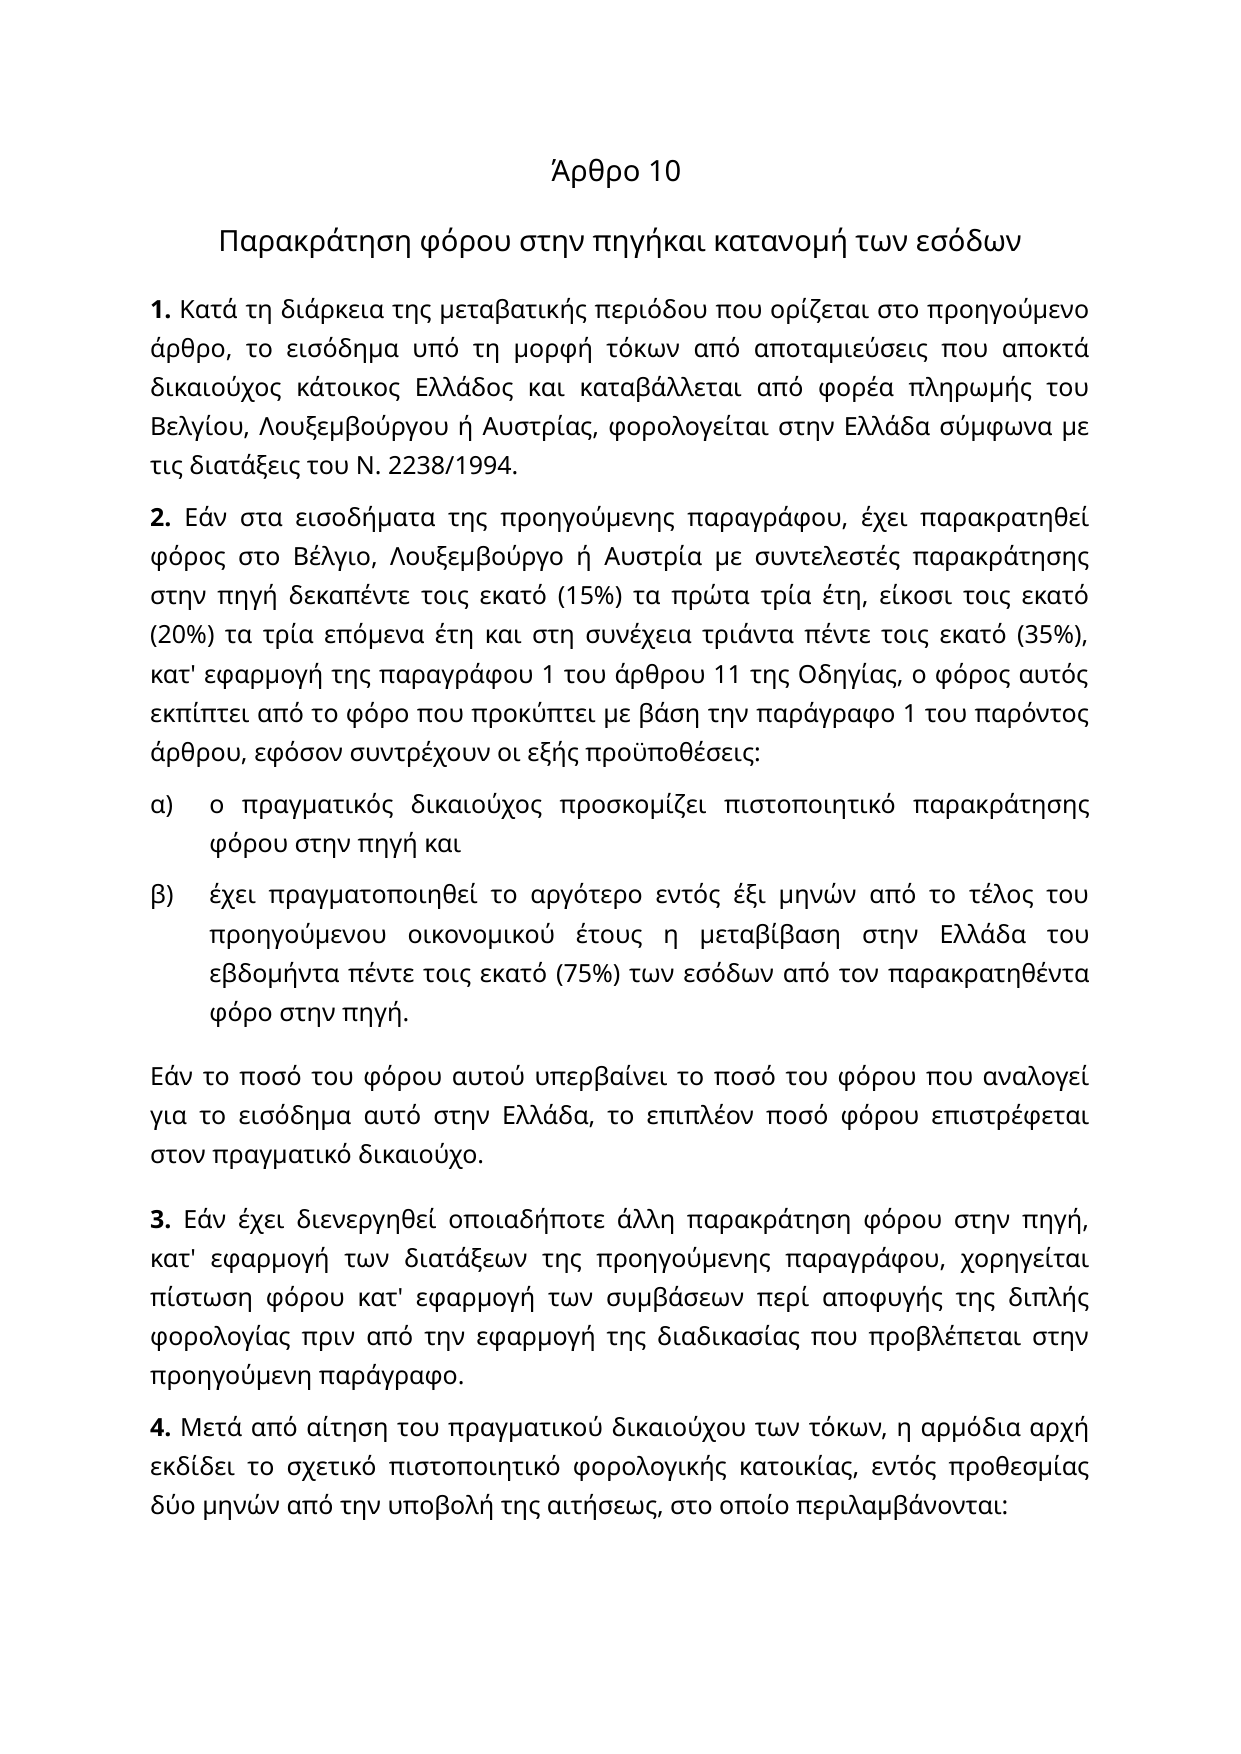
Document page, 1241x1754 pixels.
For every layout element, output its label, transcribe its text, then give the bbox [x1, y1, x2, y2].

text 3. Εάν έχει διενεργηθεί οποιαδήποτε άλλη παρακράτηση φόρου στην πηγή, κατ' εφαρμογή των διατάξεων της προηγούμενης παραγράφου, χορηγείται πίστωση φόρου κατ' εφαρμογή των συμβάσεων περί αποφυγής της διπλής φορολογίας πριν από την εφαρμογή της διαδικασίας που προβλέπεται στην προηγούμενη παράγραφο. [150, 1201, 1090, 1392]
subtitle Παρακράτηση φόρου στην πηγήκαι κατανομή των εσόδων [150, 221, 1090, 260]
list α) ο πραγματικός δικαιούχος προσκομίζει πιστοποιητικό παρακράτησης φόρου στην πηγή και [150, 786, 1090, 859]
list β) έχει πραγματοποιηθεί το αργότερο εντός έξι μηνών από το τέλος του προηγούμενου οικονομικού έτους η μεταβίβαση στην Ελλάδα του εβδομήντα πέντε τοις εκατό (75%) των εσόδων από τον παρακρατηθέντα φόρο στην πηγή. [150, 877, 1090, 1029]
text 1. Κατά τη διάρκεια της μεταβατικής περιόδου που ορίζεται στο προηγούμενο άρθρο, το εισόδημα υπό τη μορφή τόκων από αποταμιεύσεις που αποκτά δικαιούχος κάτοικος Ελλάδος και καταβάλλεται από φορέα πληρωμής του Βελγίου, Λουξεμβούργου ή Αυστρίας, φορολογείται στην Ελλάδα σύμφωνα με τις διατάξεις του Ν. 2238/1994. [150, 291, 1090, 482]
text 2. Εάν στα εισοδήματα της προηγούμενης παραγράφου, έχει παρακρατηθεί φόρος στο Βέλγιο, Λουξεμβούργο ή Αυστρία με συντελεστές παρακράτησης στην πηγή δεκαπέντε τοις εκατό (15%) τα πρώτα τρία έτη, είκοσι τοις εκατό (20%) τα τρία επόμενα έτη και στη συνέχεια τριάντα πέντε τοις εκατό (35%), κατ' εφαρμογή της παραγράφου 1 του άρθρου 11 της Οδηγίας, ο φόρος αυτός εκπίπτει από το φόρο που προκύπτει με βάση την παράγραφο 1 του παρόντος άρθρου, εφόσον συντρέχουν οι εξής προϋποθέσεις: [150, 499, 1090, 769]
text Εάν το ποσό του φόρου αυτού υπερβαίνει το ποσό του φόρου που αναλογεί για το εισόδημα αυτό στην Ελλάδα, το επιπλέον ποσό φόρου επιστρέφεται στον πραγματικό δικαιούχο. [150, 1059, 1090, 1171]
subtitle Άρθρο 10 [150, 150, 1090, 190]
text 4. Μετά από αίτηση του πραγματικού δικαιούχου των τόκων, η αρμόδια αρχή εκδίδει το σχετικό πιστοποιητικό φορολογικής κατοικίας, εντός προθεσμίας δύο μηνών από την υποβολή της αιτήσεως, στο οποίο περιλαμβάνονται: [150, 1409, 1090, 1522]
